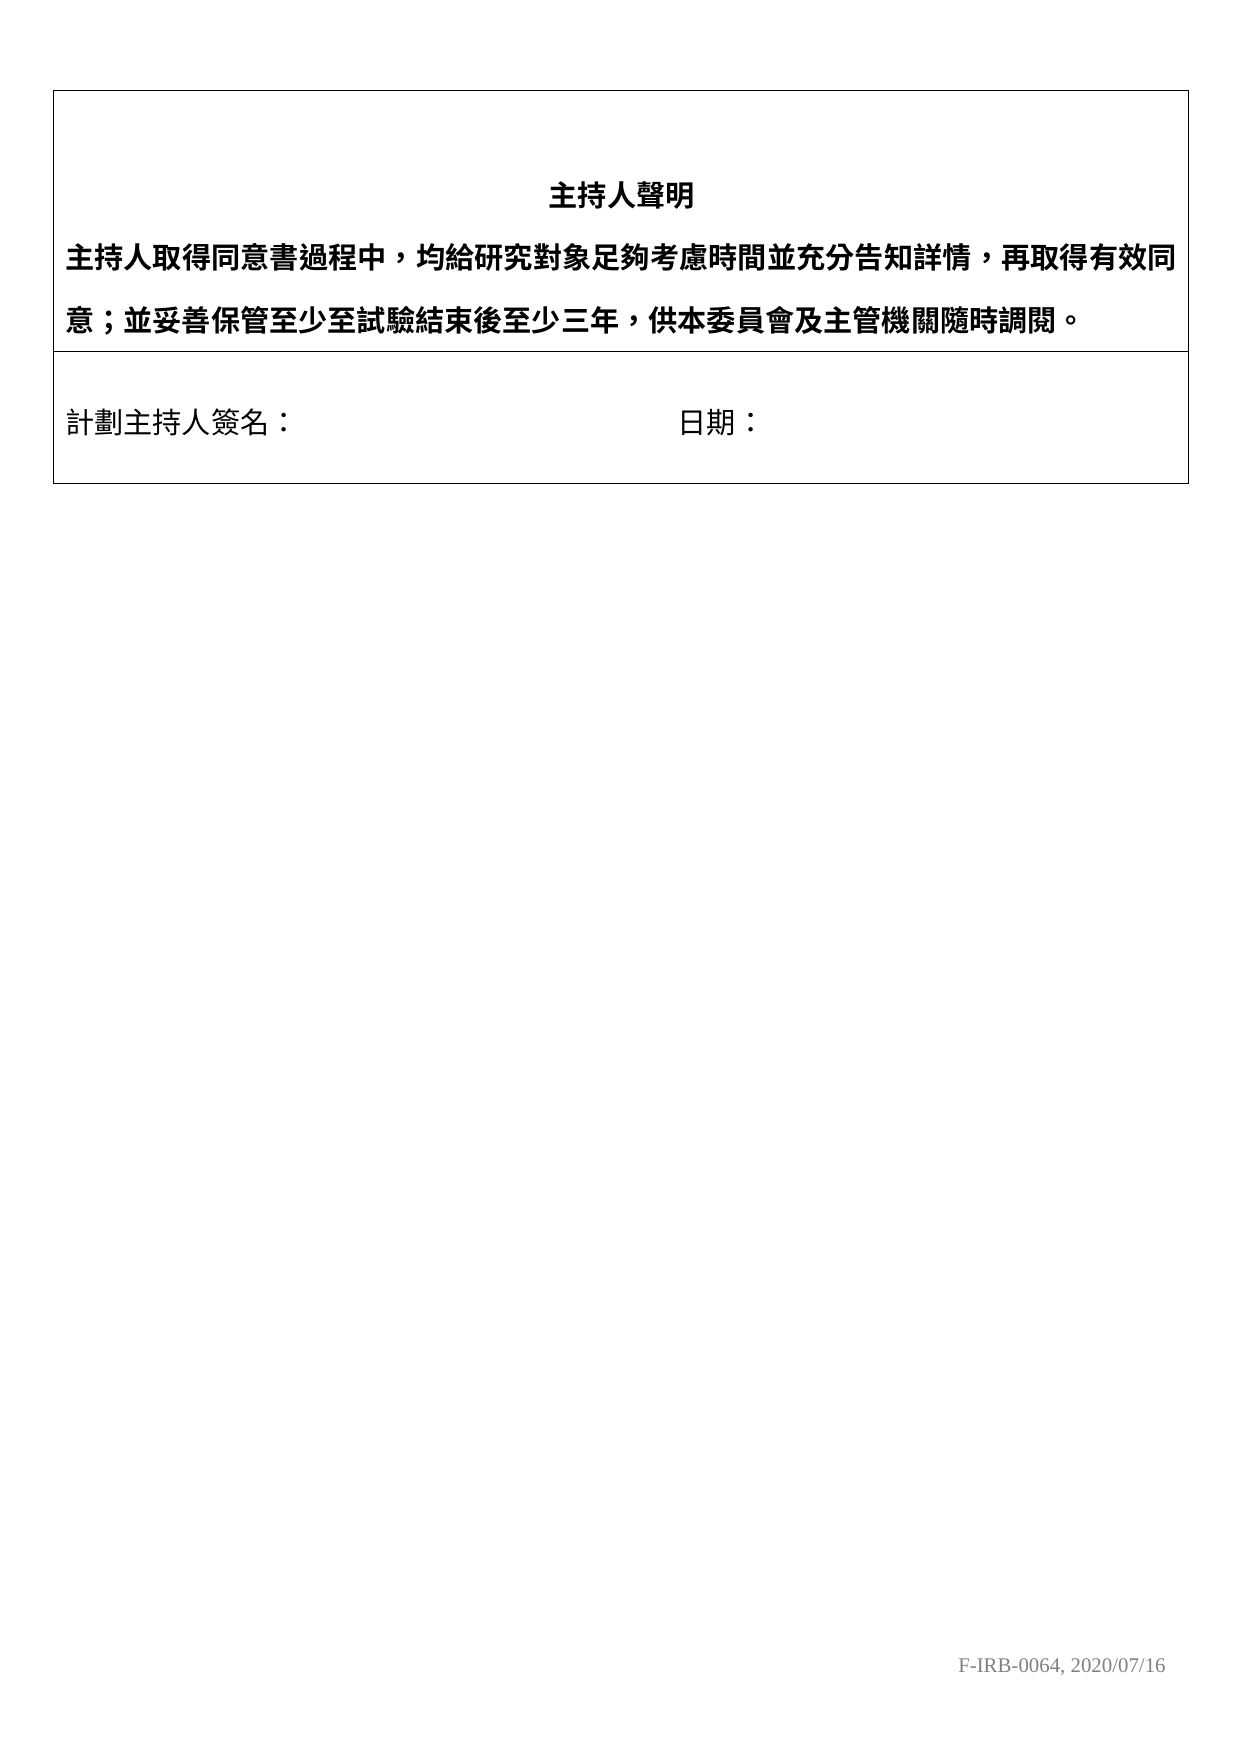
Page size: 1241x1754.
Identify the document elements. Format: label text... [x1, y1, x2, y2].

table_cell 主持人聲明 主持人取得同意書過程中，均給研究對象足夠考慮時間並充分告知詳情，再取得有效同意；並妥善保管至少至試驗結束後至少三年，供本委員會及主管機關隨時調閱。 [54, 91, 1188, 351]
table_cell 計劃主持人簽名： 日期： [54, 352, 1188, 483]
